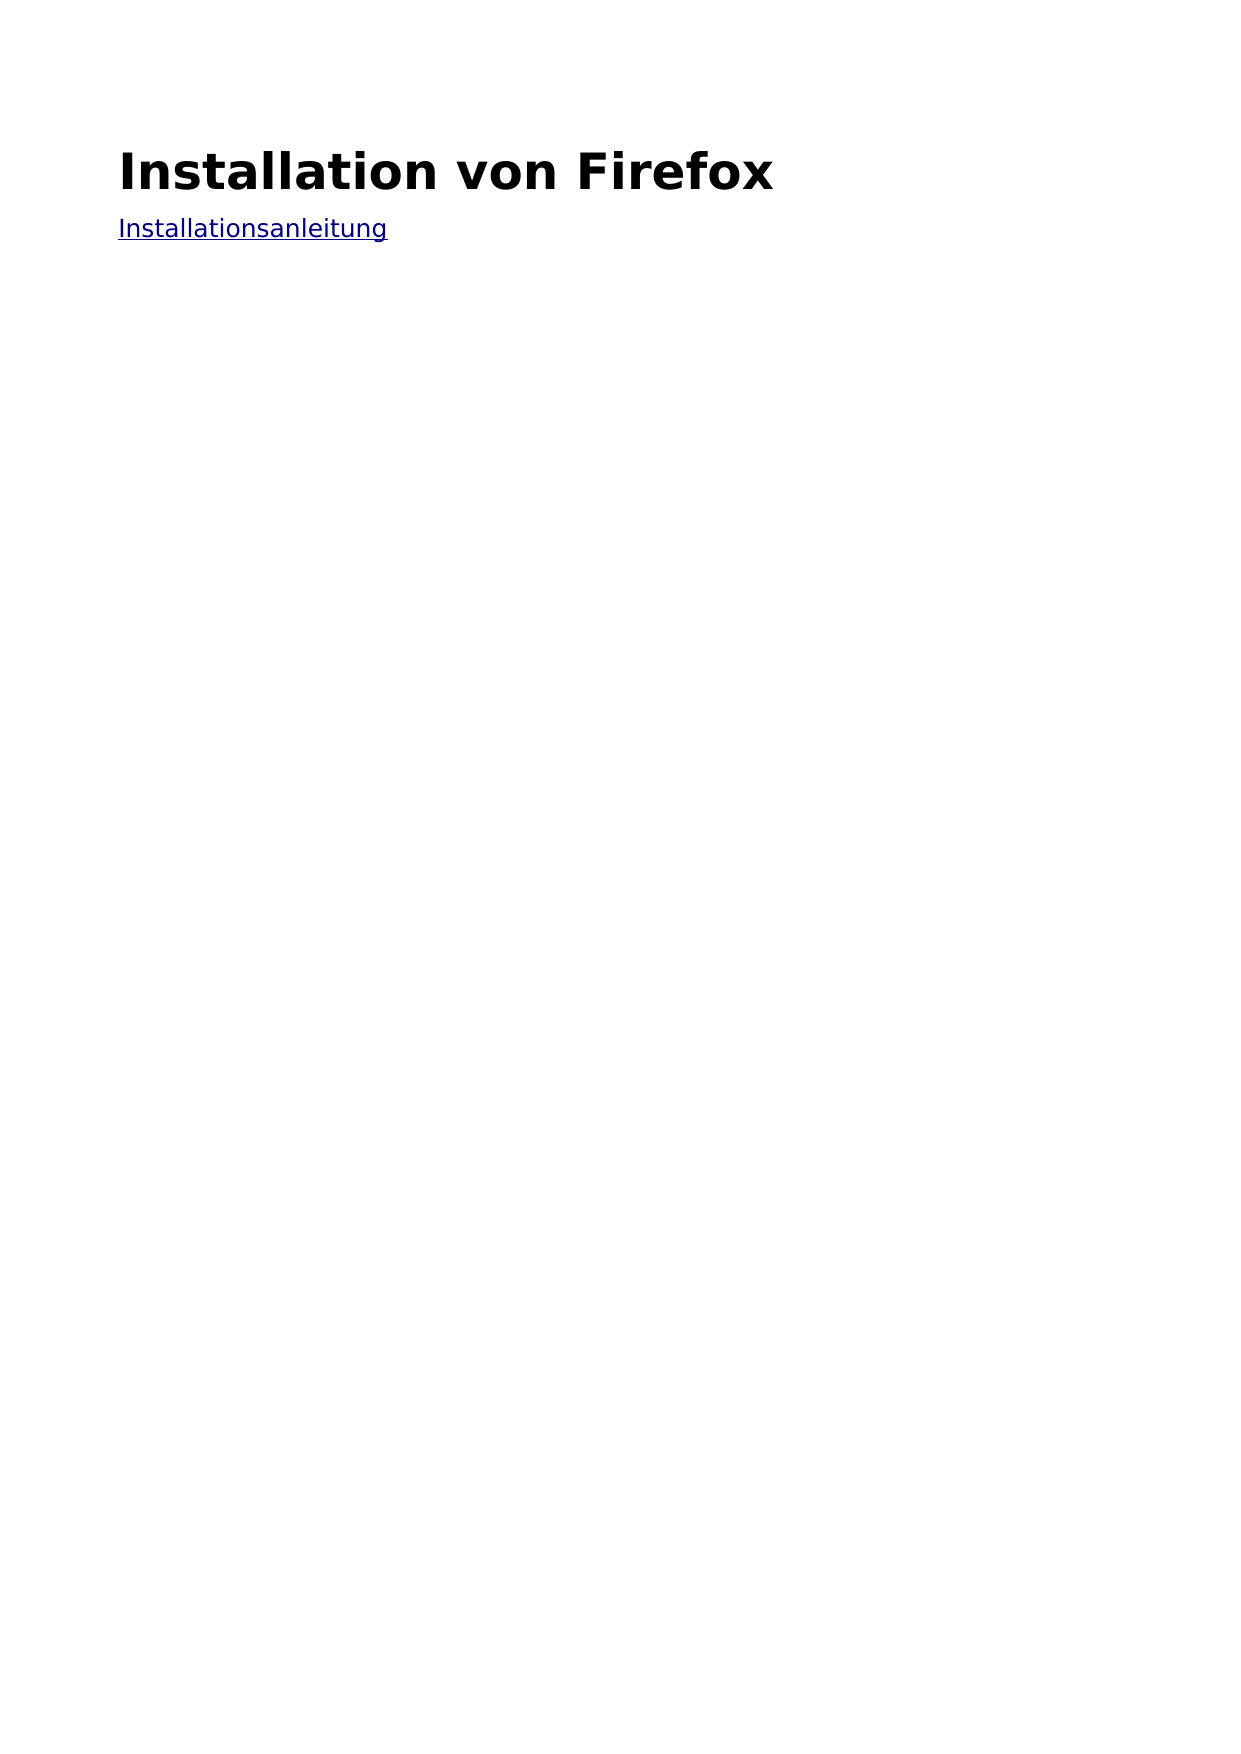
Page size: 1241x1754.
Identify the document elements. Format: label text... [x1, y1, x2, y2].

subtitle Installation von Firefox [118, 143, 1122, 201]
text Installationsanleitung [118, 214, 1122, 243]
